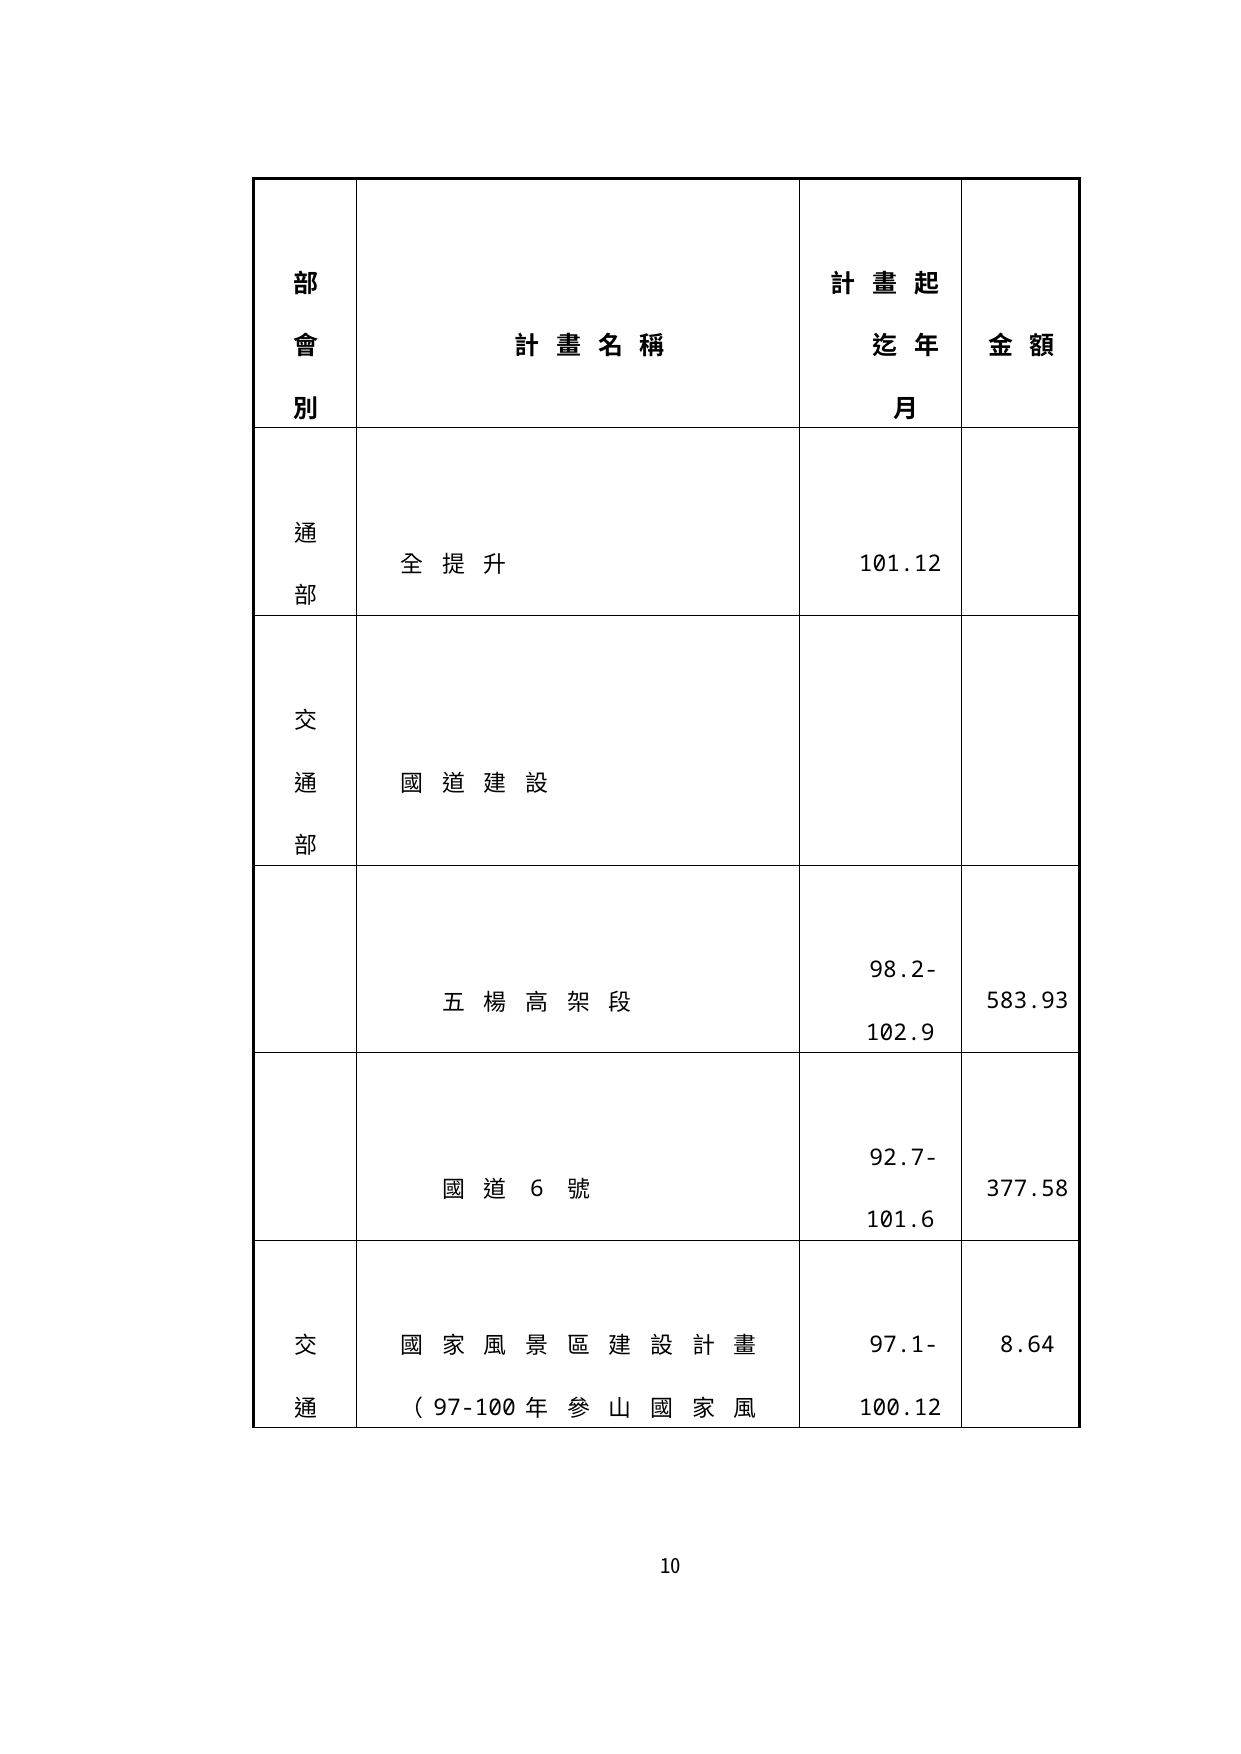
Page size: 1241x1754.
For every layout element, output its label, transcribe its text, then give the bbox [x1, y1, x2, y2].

table_cell 377.58 [962, 1053, 1078, 1240]
table_cell 8.64 [962, 1241, 1078, 1427]
table_header 金額 [962, 180, 1078, 427]
table_cell [255, 866, 356, 1052]
table_cell [800, 616, 961, 865]
table_cell 583.93 [962, 866, 1078, 1052]
table_cell 交通 [255, 1241, 356, 1427]
table_cell 交通部 [255, 616, 356, 865]
table_cell 全提升 [357, 428, 799, 615]
table_cell 國家風景區建設計畫（97-100年參山國家風 [357, 1241, 799, 1427]
table_cell 五楊高架段 [357, 866, 799, 1052]
table_cell [962, 616, 1078, 865]
table_cell 國道6號 [357, 1053, 799, 1240]
table_cell [962, 428, 1078, 615]
table_cell 通部 [255, 428, 356, 615]
table_cell 國道建設 [357, 616, 799, 865]
table_cell 101.12 [800, 428, 961, 615]
table_header 計畫起迄年月 [800, 180, 961, 427]
table_header 部會別 [255, 180, 356, 427]
table_cell 97.1-100.12 [800, 1241, 961, 1427]
table_cell [255, 1053, 356, 1240]
table_cell 92.7-101.6 [800, 1053, 961, 1240]
table_cell 98.2-102.9 [800, 866, 961, 1052]
table_header 計畫名稱 [357, 180, 799, 427]
